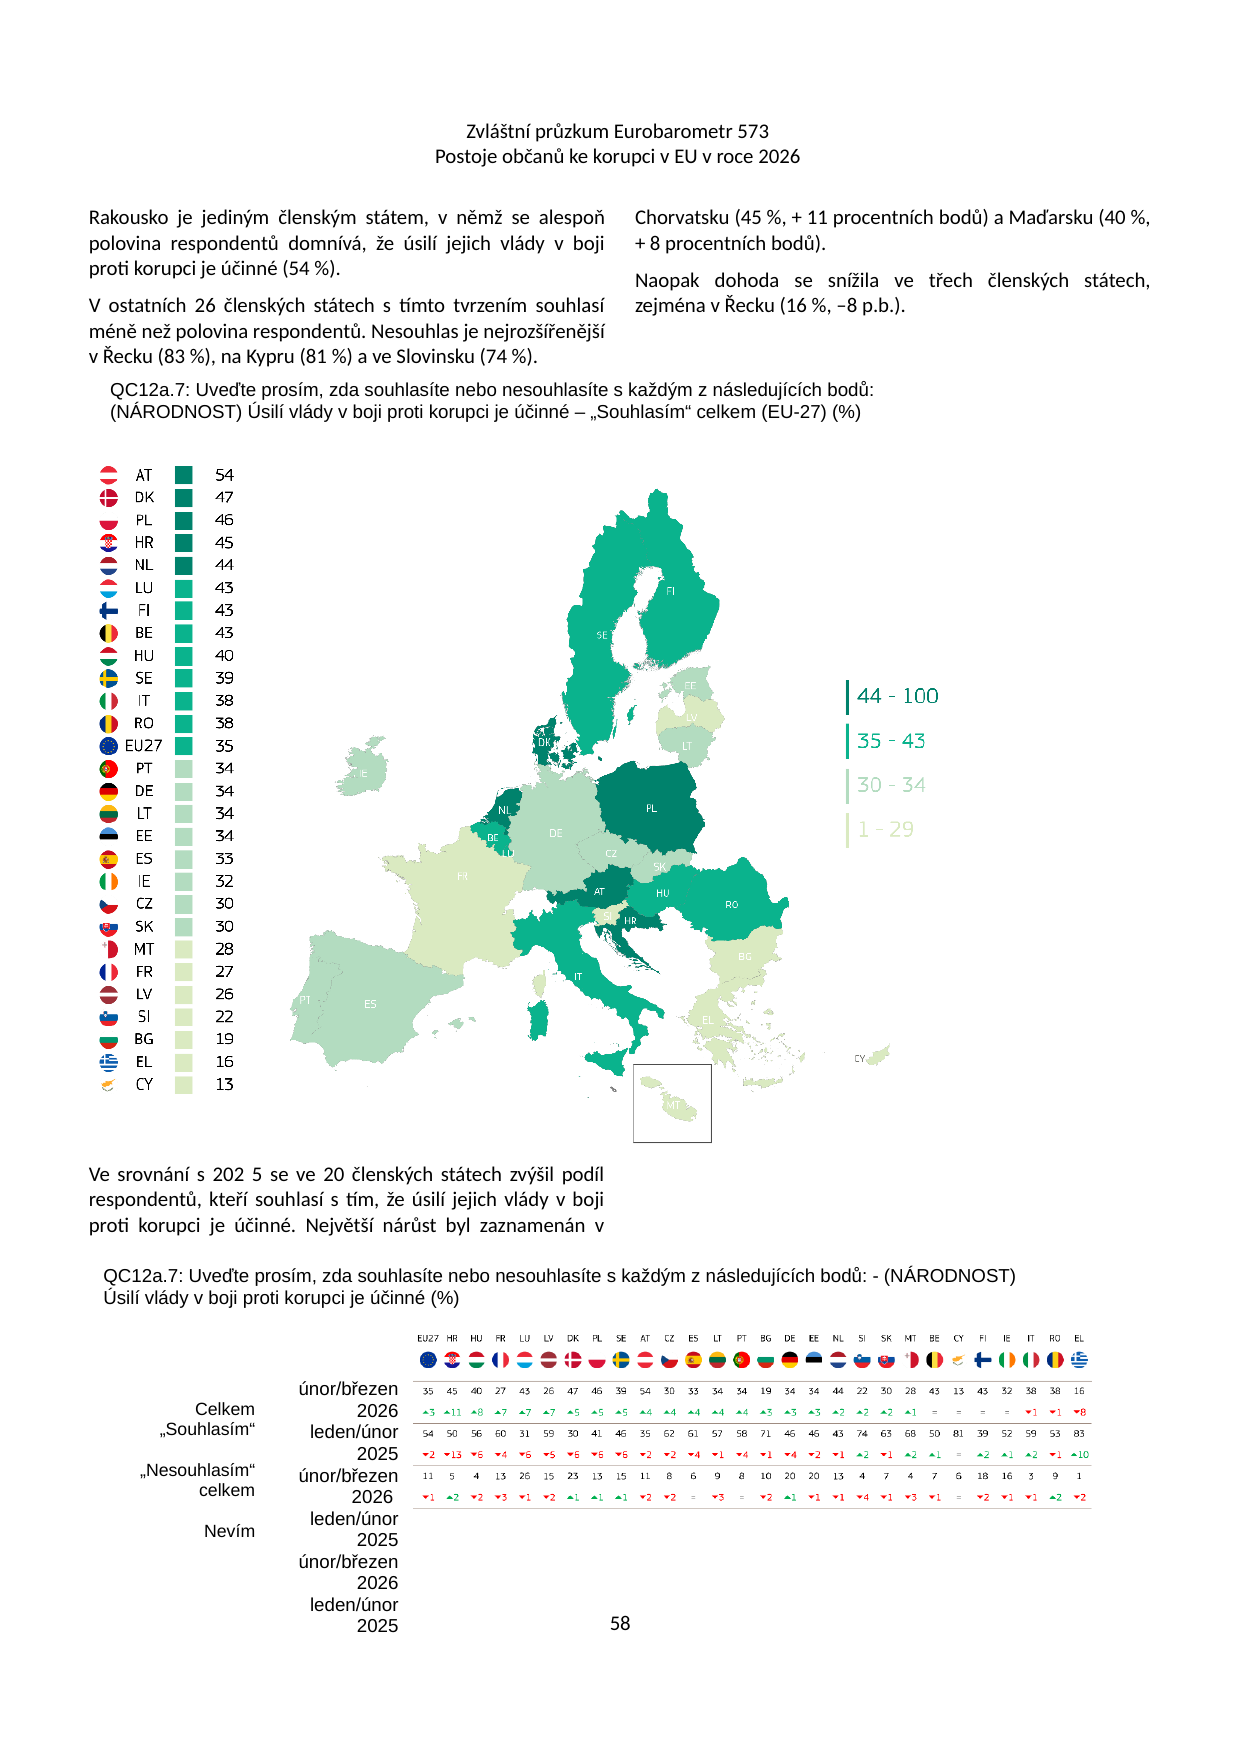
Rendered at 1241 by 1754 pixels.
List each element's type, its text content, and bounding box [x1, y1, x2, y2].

text Rakousko je jediným členským státem, v němž se alespoň polovina respondentů domnívá, že úsilí jejich vlády v boji proti korupci je účinné (54 %). [88, 204, 605, 281]
picture [88, 448, 958, 1161]
text Ve srovnání s 202 5 se ve 20 členských státech zvýšil podíl respondentů, kteří souhlasí s tím, že úsilí jejich vlády v boji proti korupci je účinné. Největší nárůst byl zaznamenán v Chorvatsku (45 %, + 11 procentních bodů) a Maďarsku (40 %, + 8 procentních bodů). [88, 381, 605, 448]
text V ostatních 26 členských státech s tímto tvrzením souhlasí méně než polovina respondentů. Nesouhlas je nejrozšířenější v Řecku (83 %), na Kypru (81 %) a ve Slovinsku (74 %). [88, 292, 605, 369]
text Ve srovnání s 202 5 se ve 20 členských státech zvýšil podíl respondentů, kteří souhlasí s tím, že úsilí jejich vlády v boji proti korupci je účinné. Největší nárůst byl zaznamenán v Chorvatsku (45 %, + 11 procentních bodů) a Maďarsku (40 %, + 8 procentních bodů). [635, 204, 1152, 255]
text Naopak dohoda se snížila ve třech členských státech, zejména v Řecku (16 %, –8 p.b.). [635, 267, 1152, 318]
text Ve srovnání s 202 5 se ve 20 členských státech zvýšil podíl respondentů, kteří souhlasí s tím, že úsilí jejich vlády v boji proti korupci je účinné. Největší nárůst byl zaznamenán v Chorvatsku (45 %, + 11 procentních bodů) a Maďarsku (40 %, + 8 procentních bodů). [88, 1161, 605, 1237]
picture [413, 1326, 1093, 1515]
